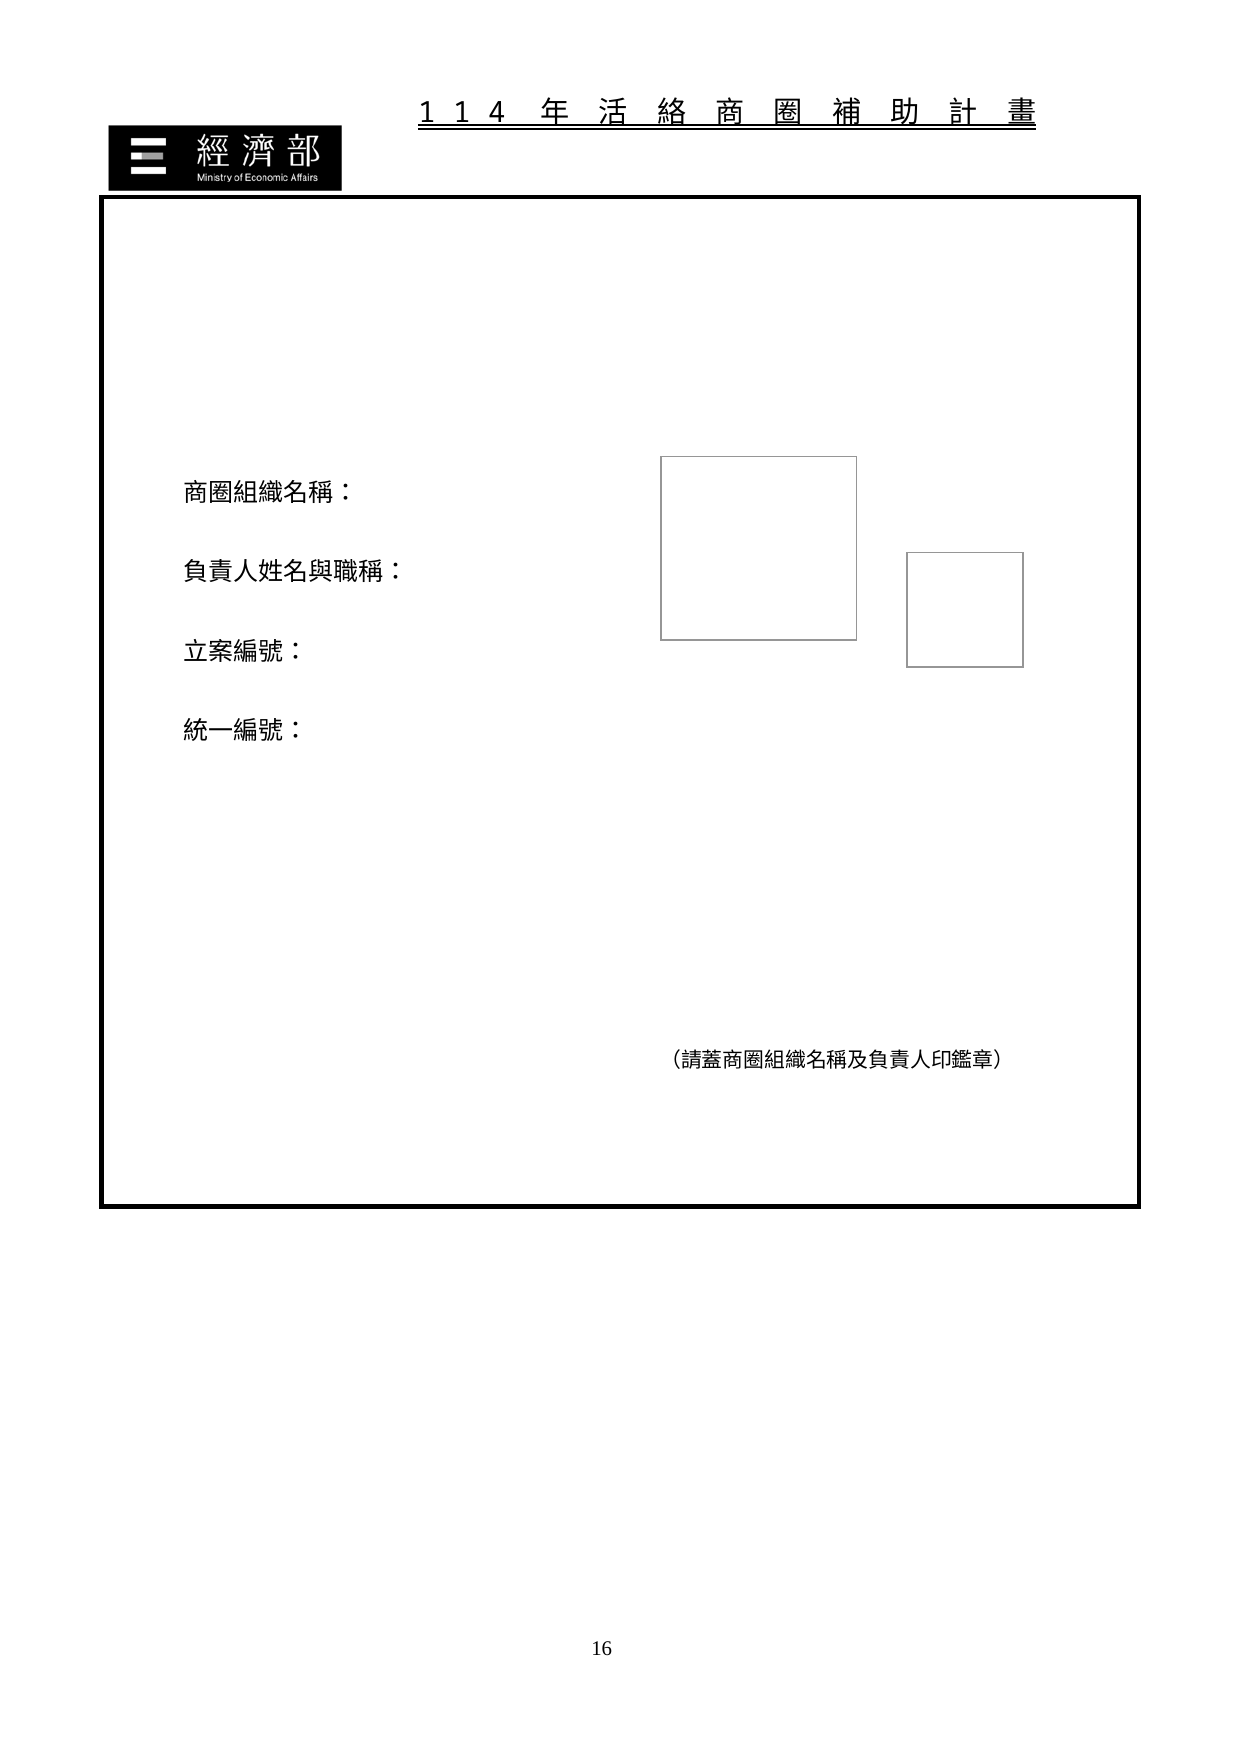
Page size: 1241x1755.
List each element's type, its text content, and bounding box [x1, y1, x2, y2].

table_cell 商圈組織名稱： 負責人姓名與職稱： 立案編號： 統一編號： （請蓋商圈組織名稱及負責人印鑑章） [104, 199, 1137, 1204]
